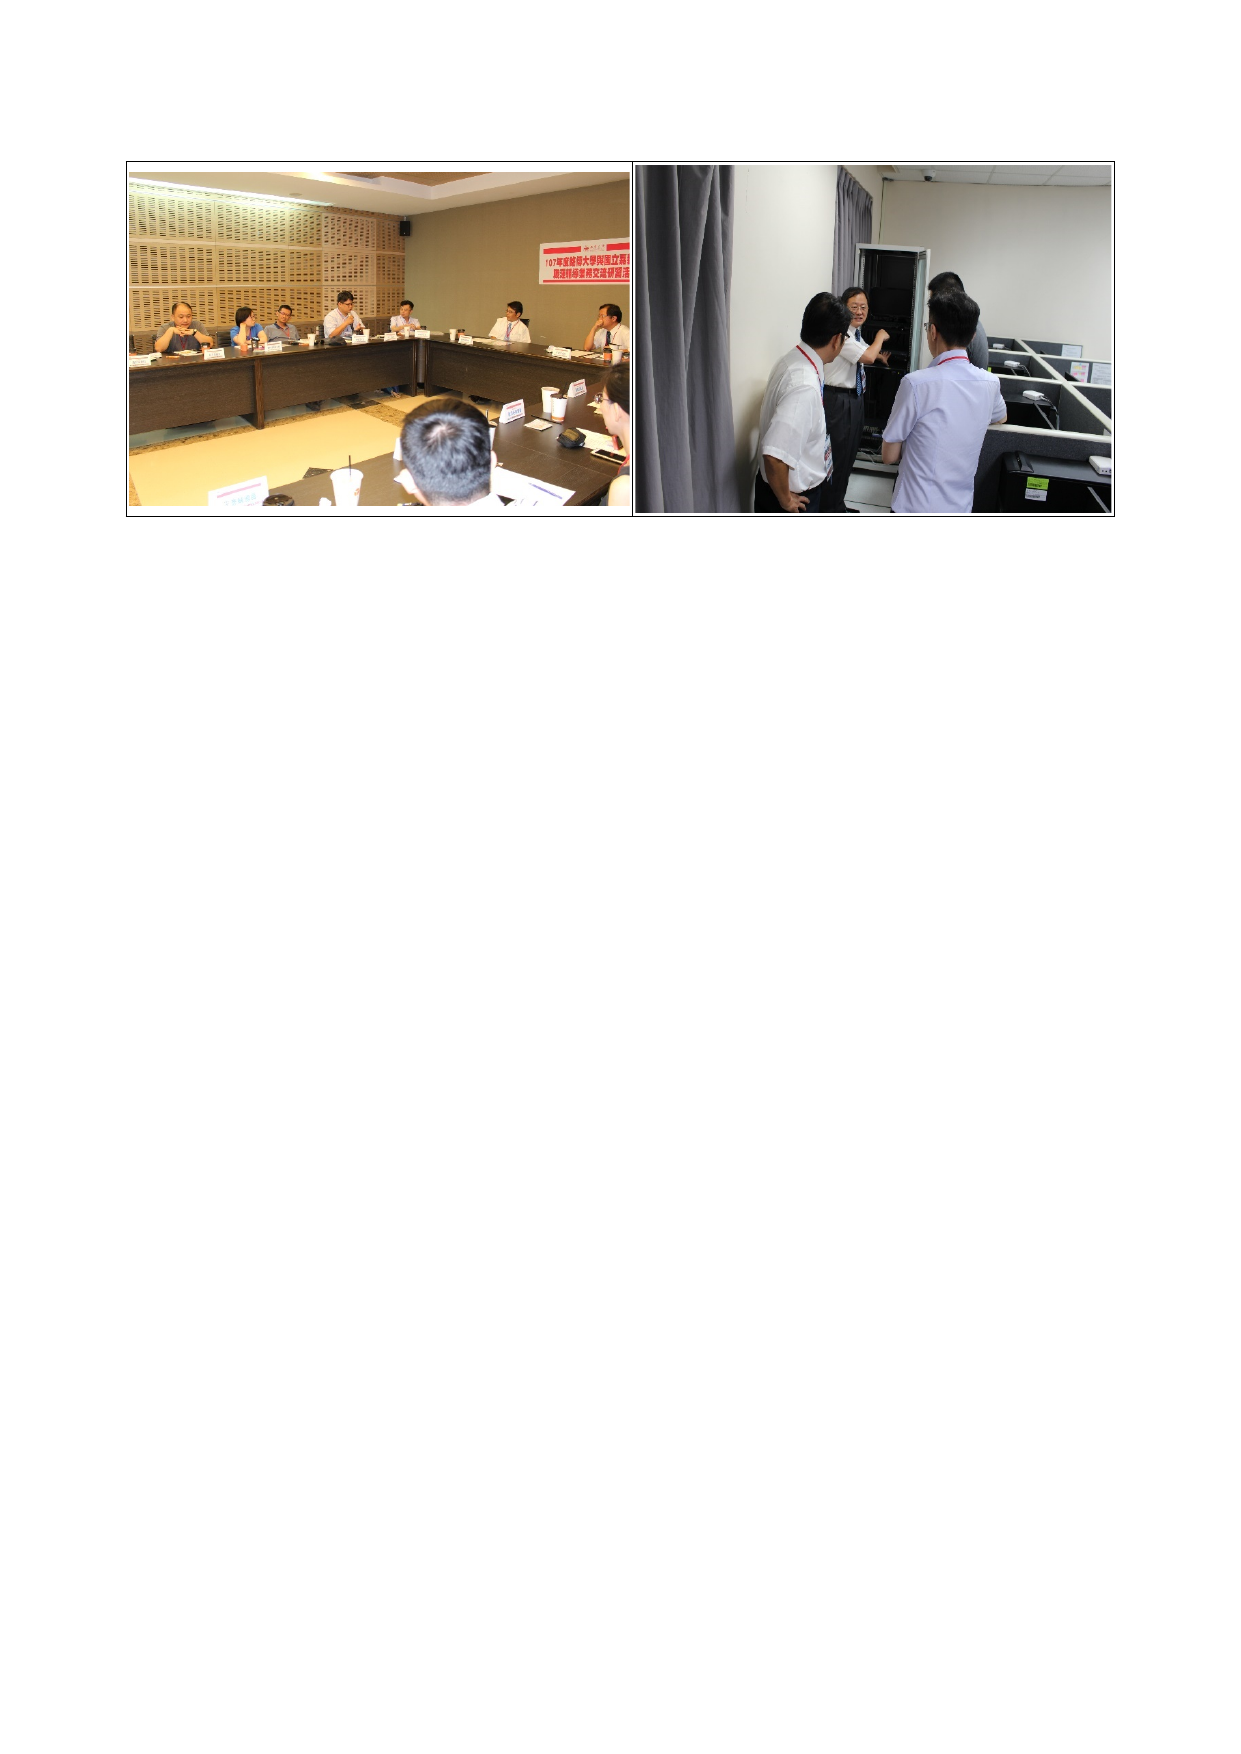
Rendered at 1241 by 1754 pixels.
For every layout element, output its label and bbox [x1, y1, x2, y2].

table_cell [633, 162, 1114, 516]
table_cell [127, 162, 632, 516]
